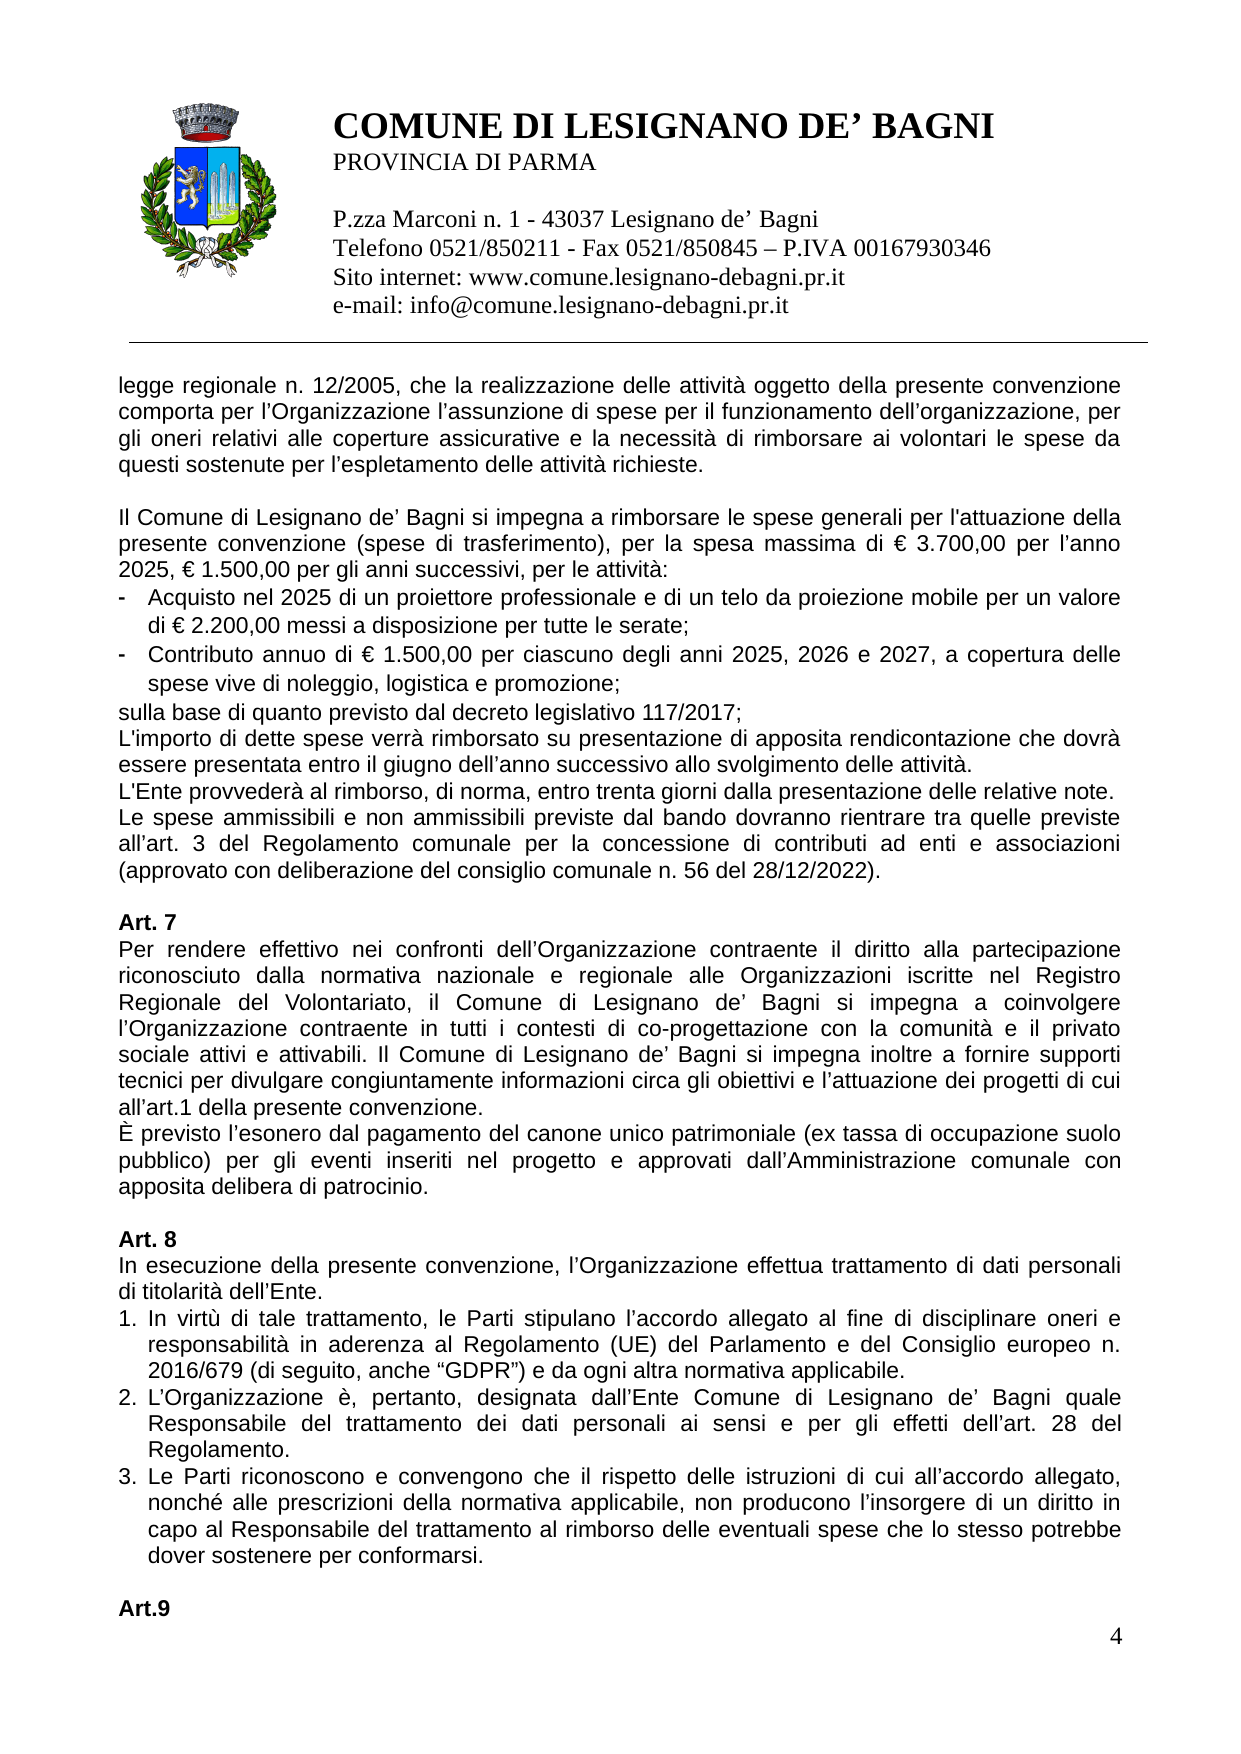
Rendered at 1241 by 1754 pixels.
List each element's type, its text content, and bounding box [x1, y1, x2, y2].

text Il Comune di Lesignano de’ Bagni si impegna a rimborsare le spese generali per l'attuazione della presente convenzione (spese di trasferimento), per la spesa massima di € 3.700,00 per l’anno 2025, € 1.500,00 per gli anni successivi, per le attività: [118, 504, 1122, 583]
text Art. 7 [118, 909, 1122, 936]
text L'importo di dette spese verrà rimborsato su presentazione di apposita rendicontazione che dovrà essere presentata entro il giugno dell’anno successivo allo svolgimento delle attività. [118, 725, 1122, 778]
list Contributo annuo di € 1.500,00 per ciascuno degli anni 2025, 2026 e 2027, a copertura delle spese vive di noleggio, logistica e promozione; [118, 641, 1122, 697]
list Acquisto nel 2025 di un proiettore professionale e di un telo da proiezione mobile per un valore di € 2.200,00 messi a disposizione per tutte le serate; [118, 583, 1122, 639]
text L'Ente provvederà al rimborso, di norma, entro trenta giorni dalla presentazione delle relative note. [118, 778, 1122, 804]
list L’Organizzazione è, pertanto, designata dall’Ente Comune di Lesignano de’ Bagni quale Responsabile del trattamento dei dati personali ai sensi e per gli effetti dell’art. 28 del Regolamento. [118, 1384, 1122, 1463]
text È previsto l’esonero dal pagamento del canone unico patrimoniale (ex tassa di occupazione suolo pubblico) per gli eventi inseriti nel progetto e approvati dall’Amministrazione comunale con apposita delibera di patrocinio. [118, 1120, 1122, 1199]
list Le Parti riconoscono e convengono che il rispetto delle istruzioni di cui all’accordo allegato, nonché alle prescrizioni della normativa applicabile, non producono l’insorgere di un diritto in capo al Responsabile del trattamento al rimborso delle eventuali spese che lo stesso potrebbe dover sostenere per conformarsi. [118, 1463, 1122, 1568]
text In esecuzione della presente convenzione, l’Organizzazione effettua trattamento di dati personali di titolarità dell’Ente. [118, 1252, 1122, 1305]
list In virtù di tale trattamento, le Parti stipulano l’accordo allegato al fine di disciplinare oneri e responsabilità in aderenza al Regolamento (UE) del Parlamento e del Consiglio europeo n. 2016/679 (di seguito, anche “GDPR”) e da ogni altra normativa applicabile. [118, 1305, 1122, 1384]
text Art. 8 [118, 1226, 1122, 1252]
text sulla base di quanto previsto dal decreto legislativo 117/2017; [118, 698, 1122, 725]
text Art.9 [118, 1594, 1122, 1621]
text Le spese ammissibili e non ammissibili previste dal bando dovranno rientrare tra quelle previste all’art. 3 del Regolamento comunale per la concessione di contributi ad enti e associazioni (approvato con deliberazione del consiglio comunale n. 56 del 28/12/2022). [118, 804, 1122, 883]
text legge regionale n. 12/2005, che la realizzazione delle attività oggetto della presente convenzione comporta per l’Organizzazione l’assunzione di spese per il funzionamento dell’organizzazione, per gli oneri relativi alle coperture assicurative e la necessità di rimborsare ai volontari le spese da questi sostenute per l’espletamento delle attività richieste. [118, 372, 1122, 477]
text Per rendere effettivo nei confronti dell’Organizzazione contraente il diritto alla partecipazione riconosciuto dalla normativa nazionale e regionale alle Organizzazioni iscritte nel Registro Regionale del Volontariato, il Comune di Lesignano de’ Bagni si impegna a coinvolgere l’Organizzazione contraente in tutti i contesti di co-progettazione con la comunità e il privato sociale attivi e attivabili. Il Comune di Lesignano de’ Bagni si impegna inoltre a fornire supporti tecnici per divulgare congiuntamente informazioni circa gli obiettivi e l’attuazione dei progetti di cui all’art.1 della presente convenzione. [118, 936, 1122, 1120]
